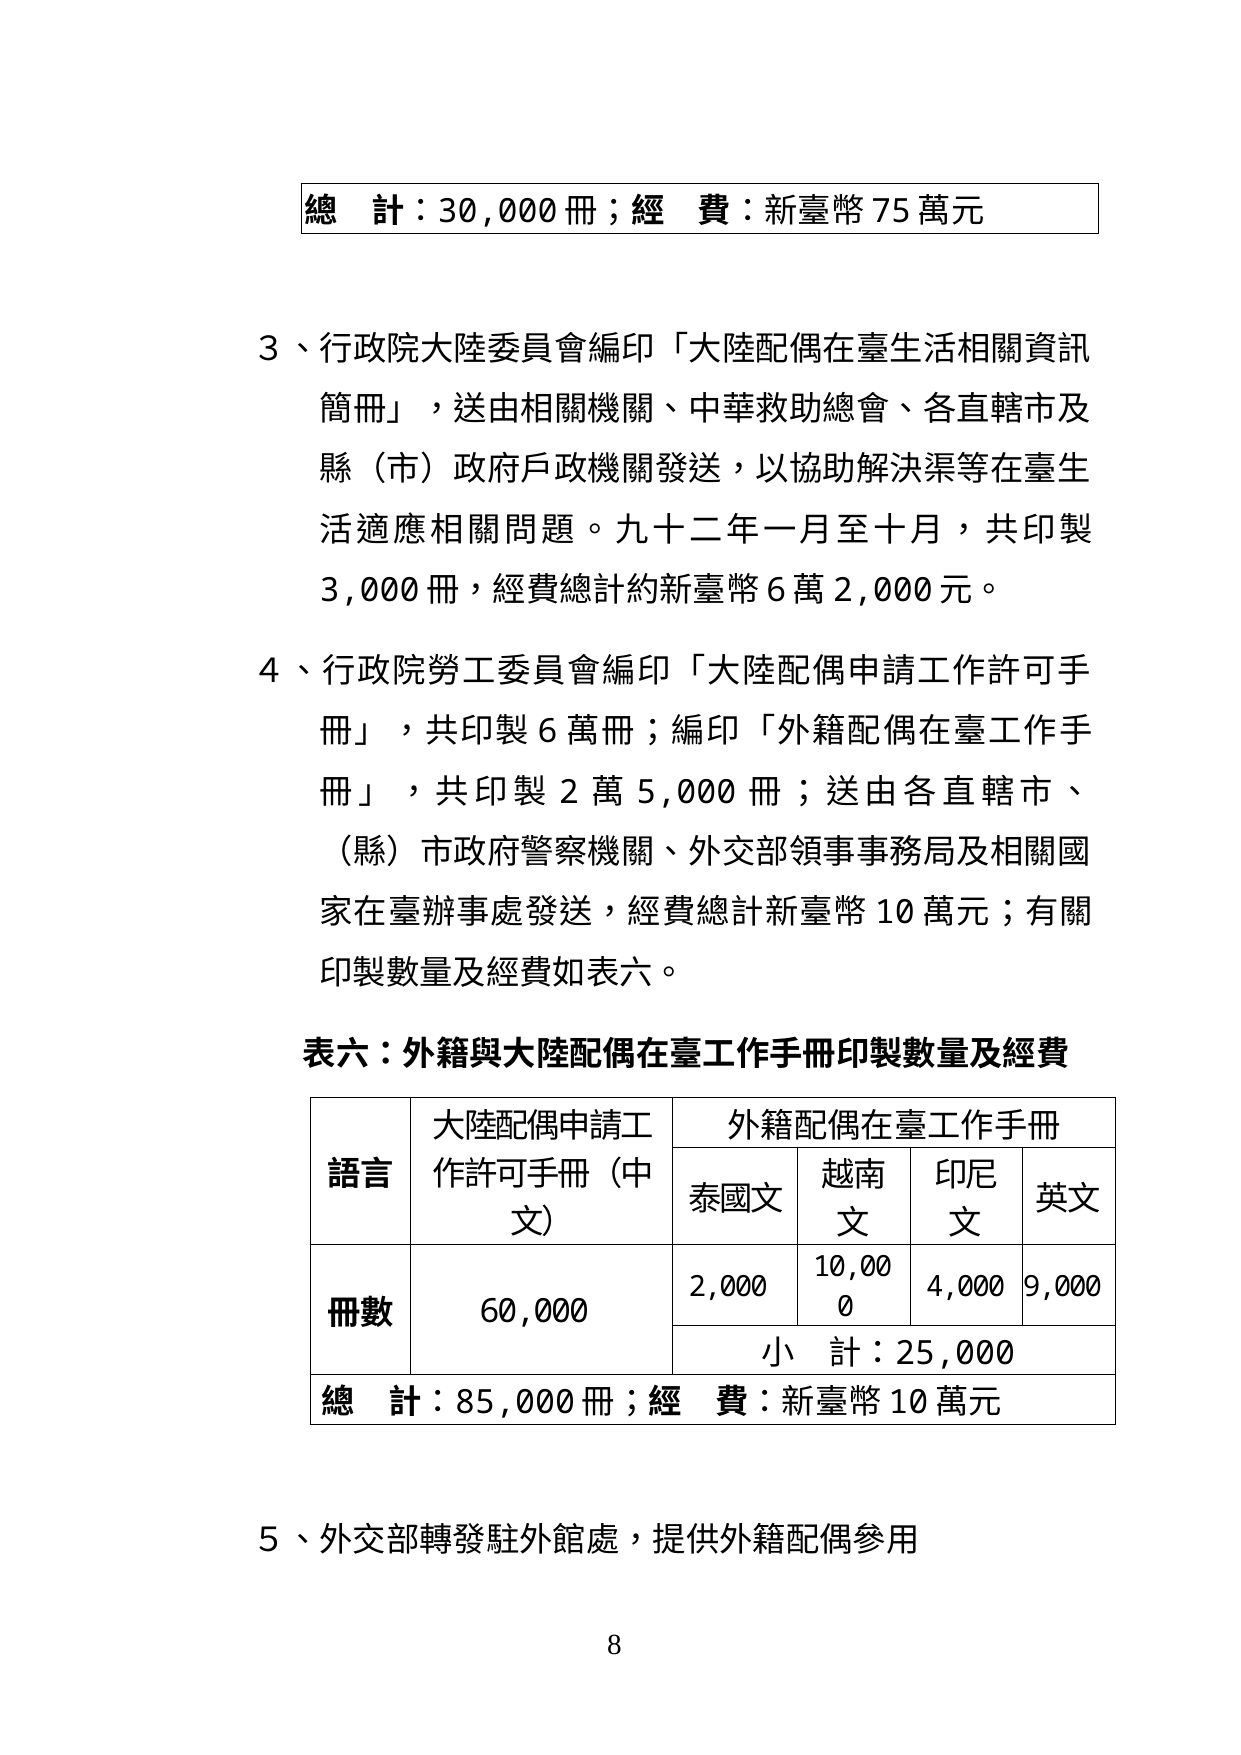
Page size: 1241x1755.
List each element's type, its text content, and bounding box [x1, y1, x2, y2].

table_cell 總 計：30,000冊；經 費：新臺幣75萬元 [302, 184, 1098, 233]
text 表六：外籍與大陸配偶在臺工作手冊印製數量及經費 [303, 1027, 1093, 1075]
table_header 外籍配偶在臺工作手冊 [673, 1098, 1115, 1147]
table_cell 越南文 [798, 1148, 910, 1244]
table_cell 總 計：85,000冊；經 費：新臺幣10萬元 [311, 1375, 1115, 1423]
text ５、外交部轉發駐外館處，提供外籍配偶參用 [253, 1512, 1093, 1561]
table_cell 2,000 [673, 1245, 797, 1324]
table_header 大陸配偶申請工作許可手冊（中文） [411, 1098, 672, 1244]
table_header 語言 [311, 1098, 410, 1244]
table_cell 小 計：25,000 [673, 1326, 1115, 1374]
text ３、行政院大陸委員會編印「大陸配偶在臺生活相關資訊簡冊」，送由相關機關、中華救助總會、各直轄市及縣（市）政府戶政機關發送，以協助解決渠等在臺生活適應相關問題。九十二年一月至十月，共印製3,000冊，經費總計約新臺幣6萬2,000元。 [253, 322, 1093, 611]
table_cell 60,000 [411, 1245, 672, 1374]
text ４、行政院勞工委員會編印「大陸配偶申請工作許可手冊」，共印製6萬冊；編印「外籍配偶在臺工作手冊」，共印製2萬5,000冊；送由各直轄市、（縣）市政府警察機關、外交部領事事務局及相關國家在臺辦事處發送，經費總計新臺幣10萬元；有關印製數量及經費如表六。 [253, 644, 1093, 994]
table_cell 冊數 [311, 1245, 410, 1374]
table_cell 10,000 [798, 1245, 910, 1324]
table_cell 泰國文 [673, 1148, 797, 1244]
table_cell 9,000 [1023, 1245, 1115, 1324]
table_cell 4,000 [911, 1245, 1022, 1324]
table_cell 印尼文 [911, 1148, 1022, 1244]
table_cell 英文 [1023, 1148, 1115, 1244]
